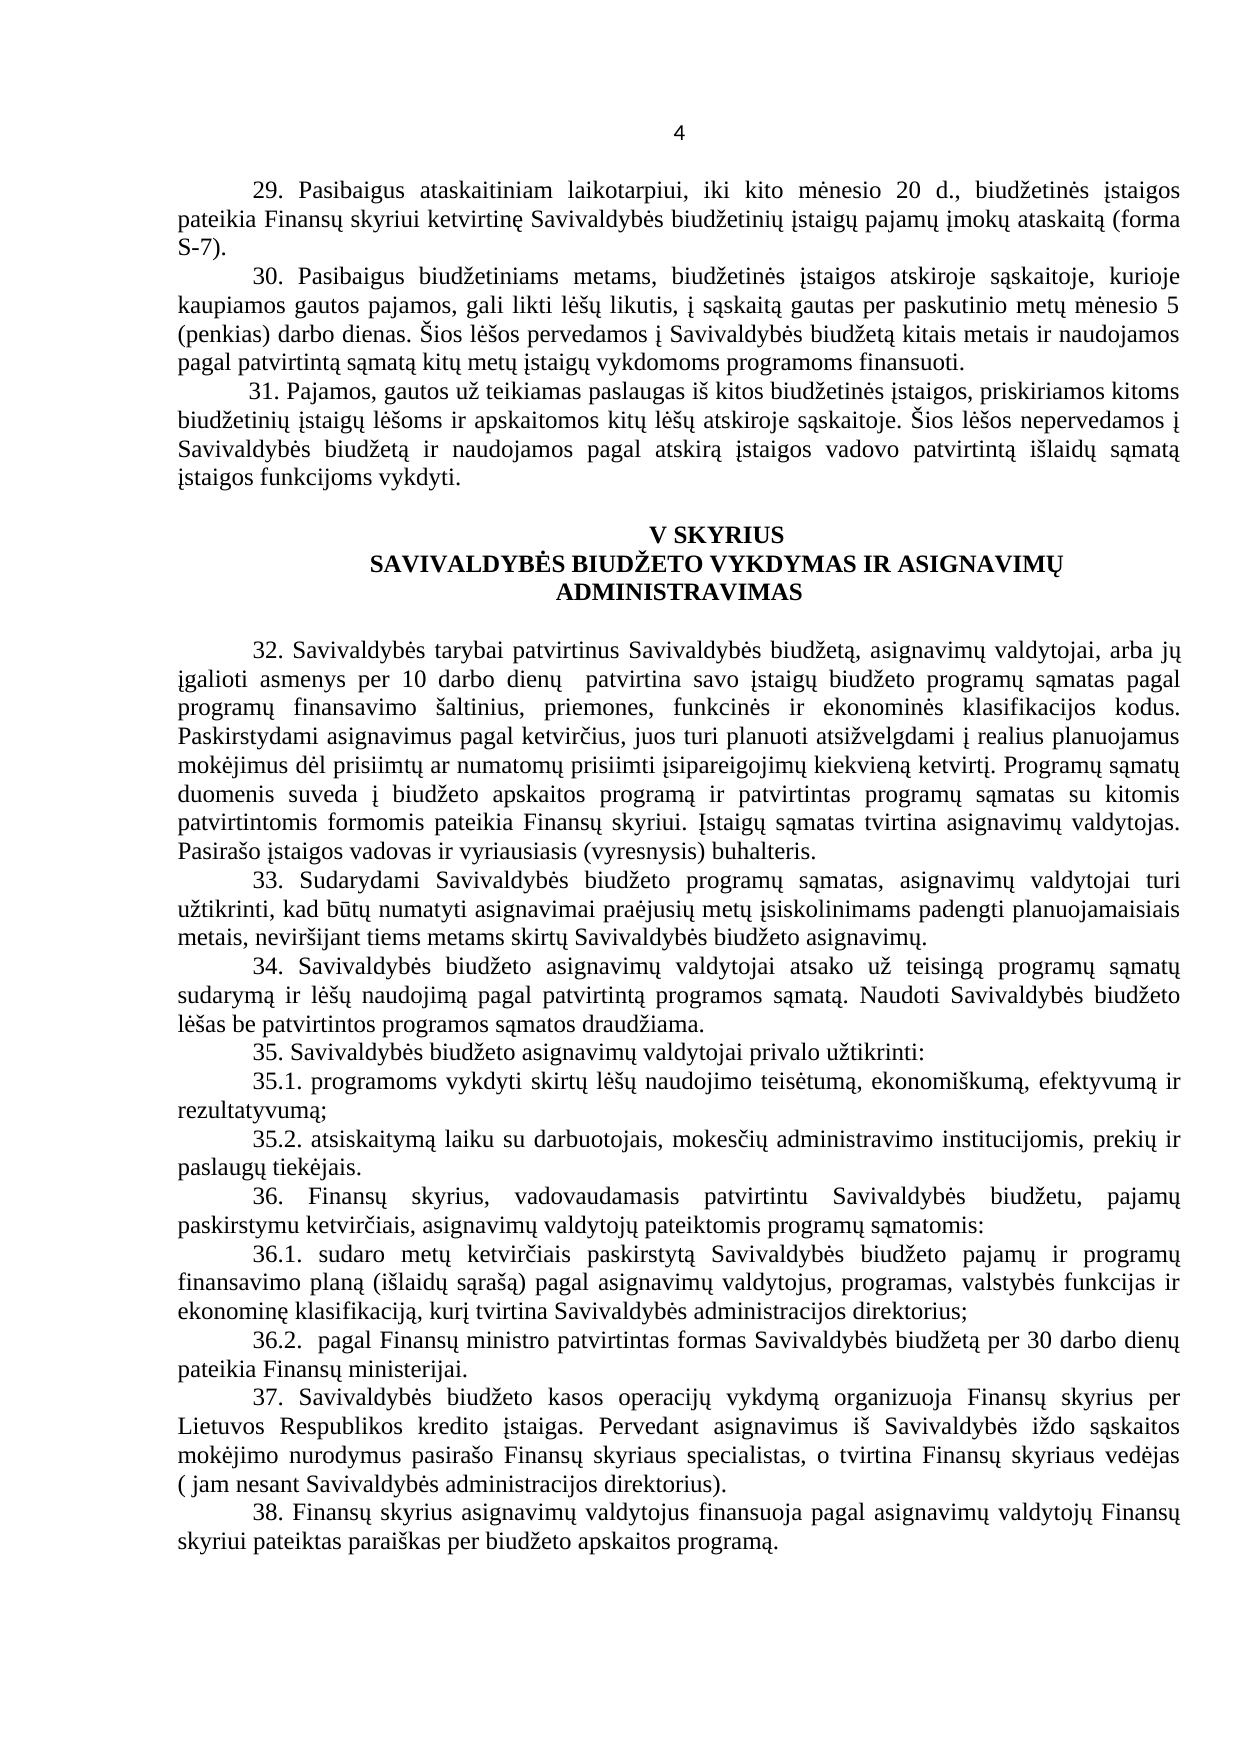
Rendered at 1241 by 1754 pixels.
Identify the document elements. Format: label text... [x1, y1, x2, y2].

text 34. Savivaldybės biudžeto asignavimų valdytojai atsako už teisingą programų sąmatų sudarymą ir lėšų naudojimą pagal patvirtintą programos sąmatą. Naudoti Savivaldybės biudžeto lėšas be patvirtintos programos sąmatos draudžiama. [177, 951, 1181, 1037]
text 31. Pajamos, gautos už teikiamas paslaugas iš kitos biudžetinės įstaigos, priskiriamos kitoms biudžetinių įstaigų lėšoms ir apskaitomos kitų lėšų atskiroje sąskaitoje. Šios lėšos nepervedamos į Savivaldybės biudžetą ir naudojamos pagal atskirą įstaigos vadovo patvirtintą išlaidų sąmatą įstaigos funkcijoms vykdyti. [177, 376, 1181, 491]
text 38. Finansų skyrius asignavimų valdytojus finansuoja pagal asignavimų valdytojų Finansų skyriui pateiktas paraiškas per biudžeto apskaitos programą. [177, 1497, 1181, 1555]
text 35.2. atsiskaitymą laiku su darbuotojais, mokesčių administravimo institucijomis, prekių ir paslaugų tiekėjais. [177, 1124, 1181, 1181]
text 36.1. sudaro metų ketvirčiais paskirstytą Savivaldybės biudžeto pajamų ir programų finansavimo planą (išlaidų sąrašą) pagal asignavimų valdytojus, programas, valstybės funkcijas ir ekonominę klasifikaciją, kurį tvirtina Savivaldybės administracijos direktorius; [177, 1239, 1181, 1325]
text 35.1. programoms vykdyti skirtų lėšų naudojimo teisėtumą, ekonomiškumą, efektyvumą ir rezultatyvumą; [177, 1066, 1181, 1124]
text 33. Sudarydami Savivaldybės biudžeto programų sąmatas, asignavimų valdytojai turi užtikrinti, kad būtų numatyti asignavimai praėjusių metų įsiskolinimams padengti planuojamaisiais metais, neviršijant tiems metams skirtų Savivaldybės biudžeto asignavimų. [177, 865, 1181, 951]
text 32. Savivaldybės tarybai patvirtinus Savivaldybės biudžetą, asignavimų valdytojai, arba jų įgalioti asmenys per 10 darbo dienų patvirtina savo įstaigų biudžeto programų sąmatas pagal programų finansavimo šaltinius, priemones, funkcinės ir ekonominės klasifikacijos kodus. Paskirstydami asignavimus pagal ketvirčius, juos turi planuoti atsižvelgdami į realius planuojamus mokėjimus dėl prisiimtų ar numatomų prisiimti įsipareigojimų kiekvieną ketvirtį. Programų sąmatų duomenis suveda į biudžeto apskaitos programą ir patvirtintas programų sąmatas su kitomis patvirtintomis formomis pateikia Finansų skyriui. Įstaigų sąmatas tvirtina asignavimų valdytojas. Pasirašo įstaigos vadovas ir vyriausiasis (vyresnysis) buhalteris. [177, 635, 1181, 865]
text 30. Pasibaigus biudžetiniams metams, biudžetinės įstaigos atskiroje sąskaitoje, kurioje kaupiamos gautos pajamos, gali likti lėšų likutis, į sąskaitą gautas per paskutinio metų mėnesio 5 (penkias) darbo dienas. Šios lėšos pervedamos į Savivaldybės biudžetą kitais metais ir naudojamos pagal patvirtintą sąmatą kitų metų įstaigų vykdomoms programoms finansuoti. [177, 261, 1181, 376]
text 36. Finansų skyrius, vadovaudamasis patvirtintu Savivaldybės biudžetu, pajamų paskirstymu ketvirčiais, asignavimų valdytojų pateiktomis programų sąmatomis: [177, 1181, 1181, 1239]
text V SKYRIUS [177, 520, 1181, 549]
text 29. Pasibaigus ataskaitiniam laikotarpiui, iki kito mėnesio 20 d., biudžetinės įstaigos pateikia Finansų skyriui ketvirtinę Savivaldybės biudžetinių įstaigų pajamų įmokų ataskaitą (forma S-7). [177, 175, 1181, 261]
text 36.2. pagal Finansų ministro patvirtintas formas Savivaldybės biudžetą per 30 darbo dienų pateikia Finansų ministerijai. [177, 1325, 1181, 1382]
text SAVIVALDYBĖS BIUDŽETO VYKDYMAS IR ASIGNAVIMŲ ADMINISTRAVIMAS [177, 549, 1181, 606]
text 37. Savivaldybės biudžeto kasos operacijų vykdymą organizuoja Finansų skyrius per Lietuvos Respublikos kredito įstaigas. Pervedant asignavimus iš Savivaldybės iždo sąskaitos mokėjimo nurodymus pasirašo Finansų skyriaus specialistas, o tvirtina Finansų skyriaus vedėjas ( jam nesant Savivaldybės administracijos direktorius). [177, 1382, 1181, 1497]
text 35. Savivaldybės biudžeto asignavimų valdytojai privalo užtikrinti: [177, 1037, 1181, 1066]
